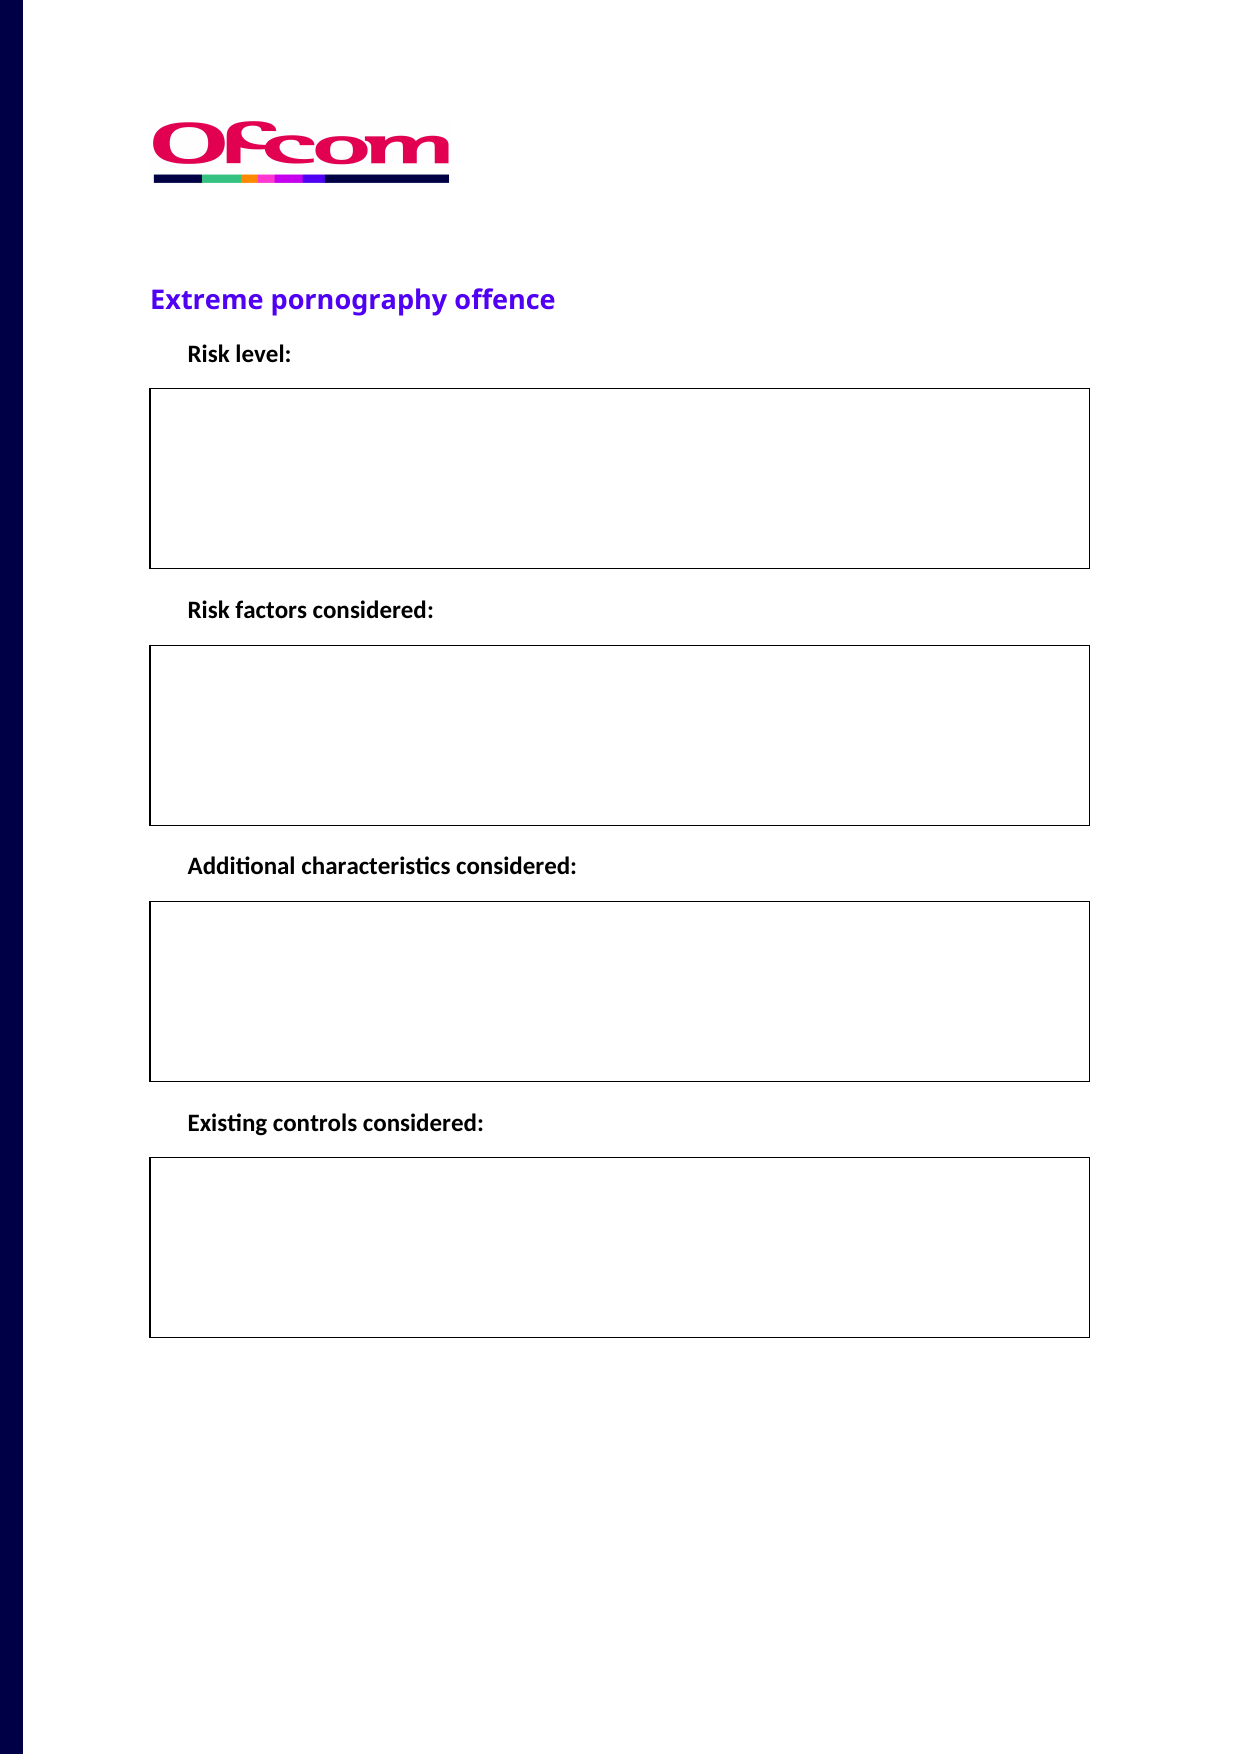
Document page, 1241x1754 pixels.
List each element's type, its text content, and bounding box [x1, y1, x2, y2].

text Existing controls considered: [187, 1107, 1090, 1137]
subtitle Extreme pornography offence [150, 281, 1090, 317]
table_header [151, 1158, 1089, 1337]
table_header [151, 389, 1089, 568]
text Additional characteristics considered: [187, 851, 1090, 881]
table_header [151, 646, 1089, 824]
text Risk level: [187, 338, 1090, 368]
table_header [151, 902, 1089, 1081]
text Risk factors considered: [187, 594, 1090, 625]
